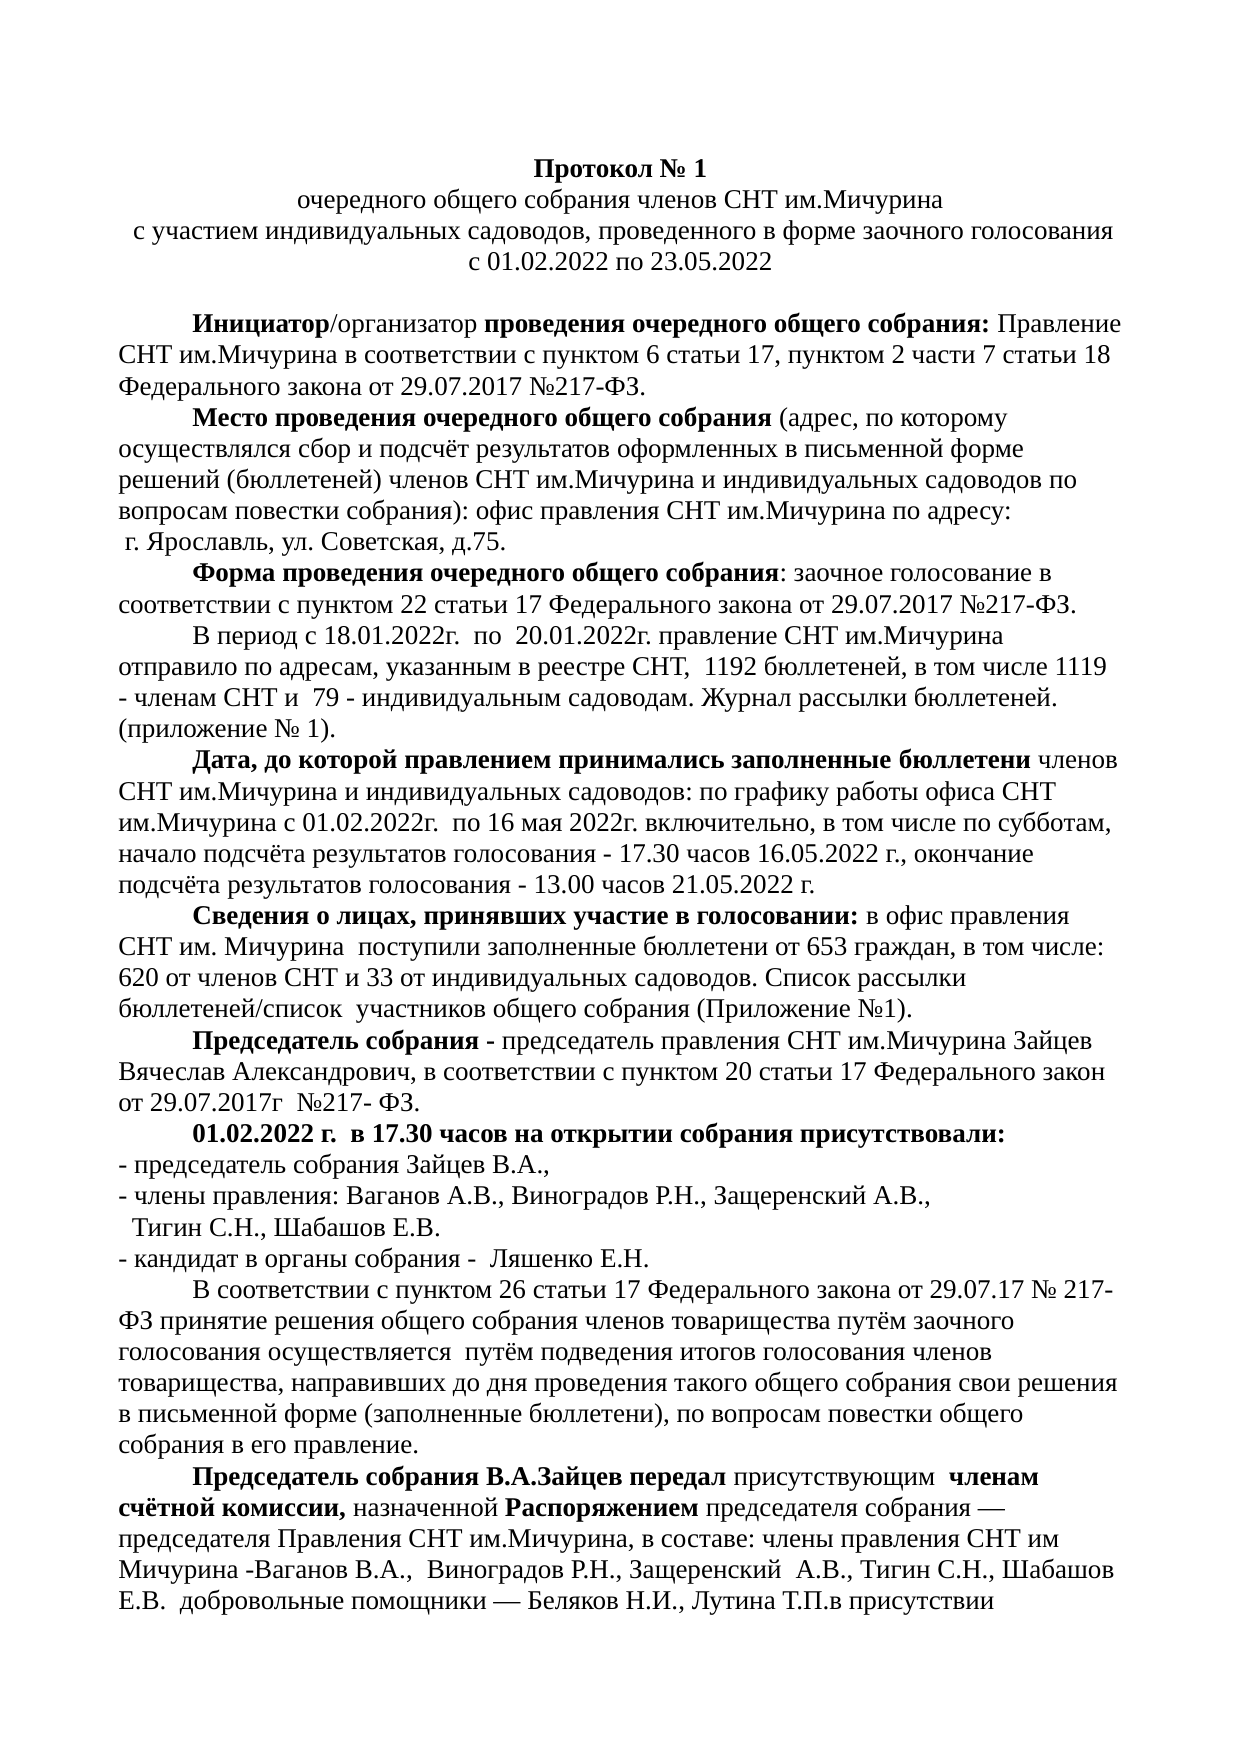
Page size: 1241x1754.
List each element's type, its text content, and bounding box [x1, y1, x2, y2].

text Инициатор/организатор проведения очередного общего собрания: Правление СНТ им.Мичурина в соответствии с пунктом 6 статьи 17, пунктом 2 части 7 статьи 18 Федерального закона от 29.07.2017 №217-ФЗ. [118, 307, 1122, 401]
text В период с 18.01.2022г. по 20.01.2022г. правление СНТ им.Мичурина отправило по адресам, указанным в реестре СНТ, 1192 бюллетеней, в том числе 1119 - членам СНТ и 79 - индивидуальным садоводам. Журнал рассылки бюллетеней. (приложение № 1). [118, 619, 1122, 743]
text Место проведения очередного общего собрания (адрес, по которому осуществлялся сбор и подсчёт результатов оформленных в письменной форме решений (бюллетеней) членов СНТ им.Мичурина и индивидуальных садоводов по вопросам повестки собрания): офис правления СНТ им.Мичурина по адресу: [118, 401, 1122, 525]
text - председатель собрания Зайцев В.А., [118, 1148, 1122, 1179]
text 01.02.2022 г. в 17.30 часов на открытии собрания присутствовали: [118, 1117, 1122, 1148]
text - члены правления: Ваганов А.В., Виноградов Р.Н., Защеренский А.В., [118, 1179, 1122, 1211]
text г. Ярославль, ул. Советская, д.75. [118, 525, 1122, 557]
text Дата, до которой правлением принимались заполненные бюллетени членов СНТ им.Мичурина и индивидуальных садоводов: по графику работы офиса СНТ им.Мичурина с 01.02.2022г. по 16 мая 2022г. включительно, в том числе по субботам, [118, 743, 1122, 837]
text очередного общего собрания членов СНТ им.Мичурина [118, 183, 1122, 214]
text В соответствии с пунктом 26 статьи 17 Федерального закона от 29.07.17 № 217-ФЗ принятие решения общего собрания членов товарищества путём заочного голосования осуществляется путём подведения итогов голосования членов товарищества, направивших до дня проведения такого общего собрания свои решения в письменной форме (заполненные бюллетени), по вопросам повестки общего собрания в его правление. [118, 1273, 1122, 1460]
text Председатель собрания - председатель правления СНТ им.Мичурина Зайцев Вячеслав Александрович, в соответствии с пунктом 20 статьи 17 Федерального закон от 29.07.2017г №217- ФЗ. [118, 1024, 1122, 1117]
text Председатель собрания В.А.Зайцев передал присутствующим членам счётной комиссии, назначенной Распоряжением председателя собрания — председателя Правления СНТ им.Мичурина, в составе: члены правления СНТ им Мичурина -Ваганов В.А., Виноградов Р.Н., Защеренский А.В., Тигин С.Н., Шабашов Е.В. добровольные помощники — Беляков Н.И., Лутина Т.П.в присутствии [118, 1460, 1122, 1616]
text - кандидат в органы собрания - Ляшенко Е.Н. [118, 1242, 1122, 1273]
text начало подсчёта результатов голосования - 17.30 часов 16.05.2022 г., окончание подсчёта результатов голосования - 13.00 часов 21.05.2022 г. [118, 837, 1122, 899]
text Протокол № 1 [118, 152, 1122, 183]
text Сведения о лицах, принявших участие в голосовании: в офис правления СНТ им. Мичурина поступили заполненные бюллетени от 653 граждан, в том числе: 620 от членов СНТ и 33 от индивидуальных садоводов. Список рассылки бюллетеней/список участников общего собрания (Приложение №1). [118, 899, 1122, 1024]
text Форма проведения очередного общего собрания: заочное голосование в соответствии с пунктом 22 статьи 17 Федерального закона от 29.07.2017 №217-ФЗ. [118, 557, 1122, 619]
text Тигин С.Н., Шабашов Е.В. [118, 1211, 1122, 1242]
text с участием индивидуальных садоводов, проведенного в форме заочного голосования с 01.02.2022 по 23.05.2022 [118, 214, 1122, 276]
